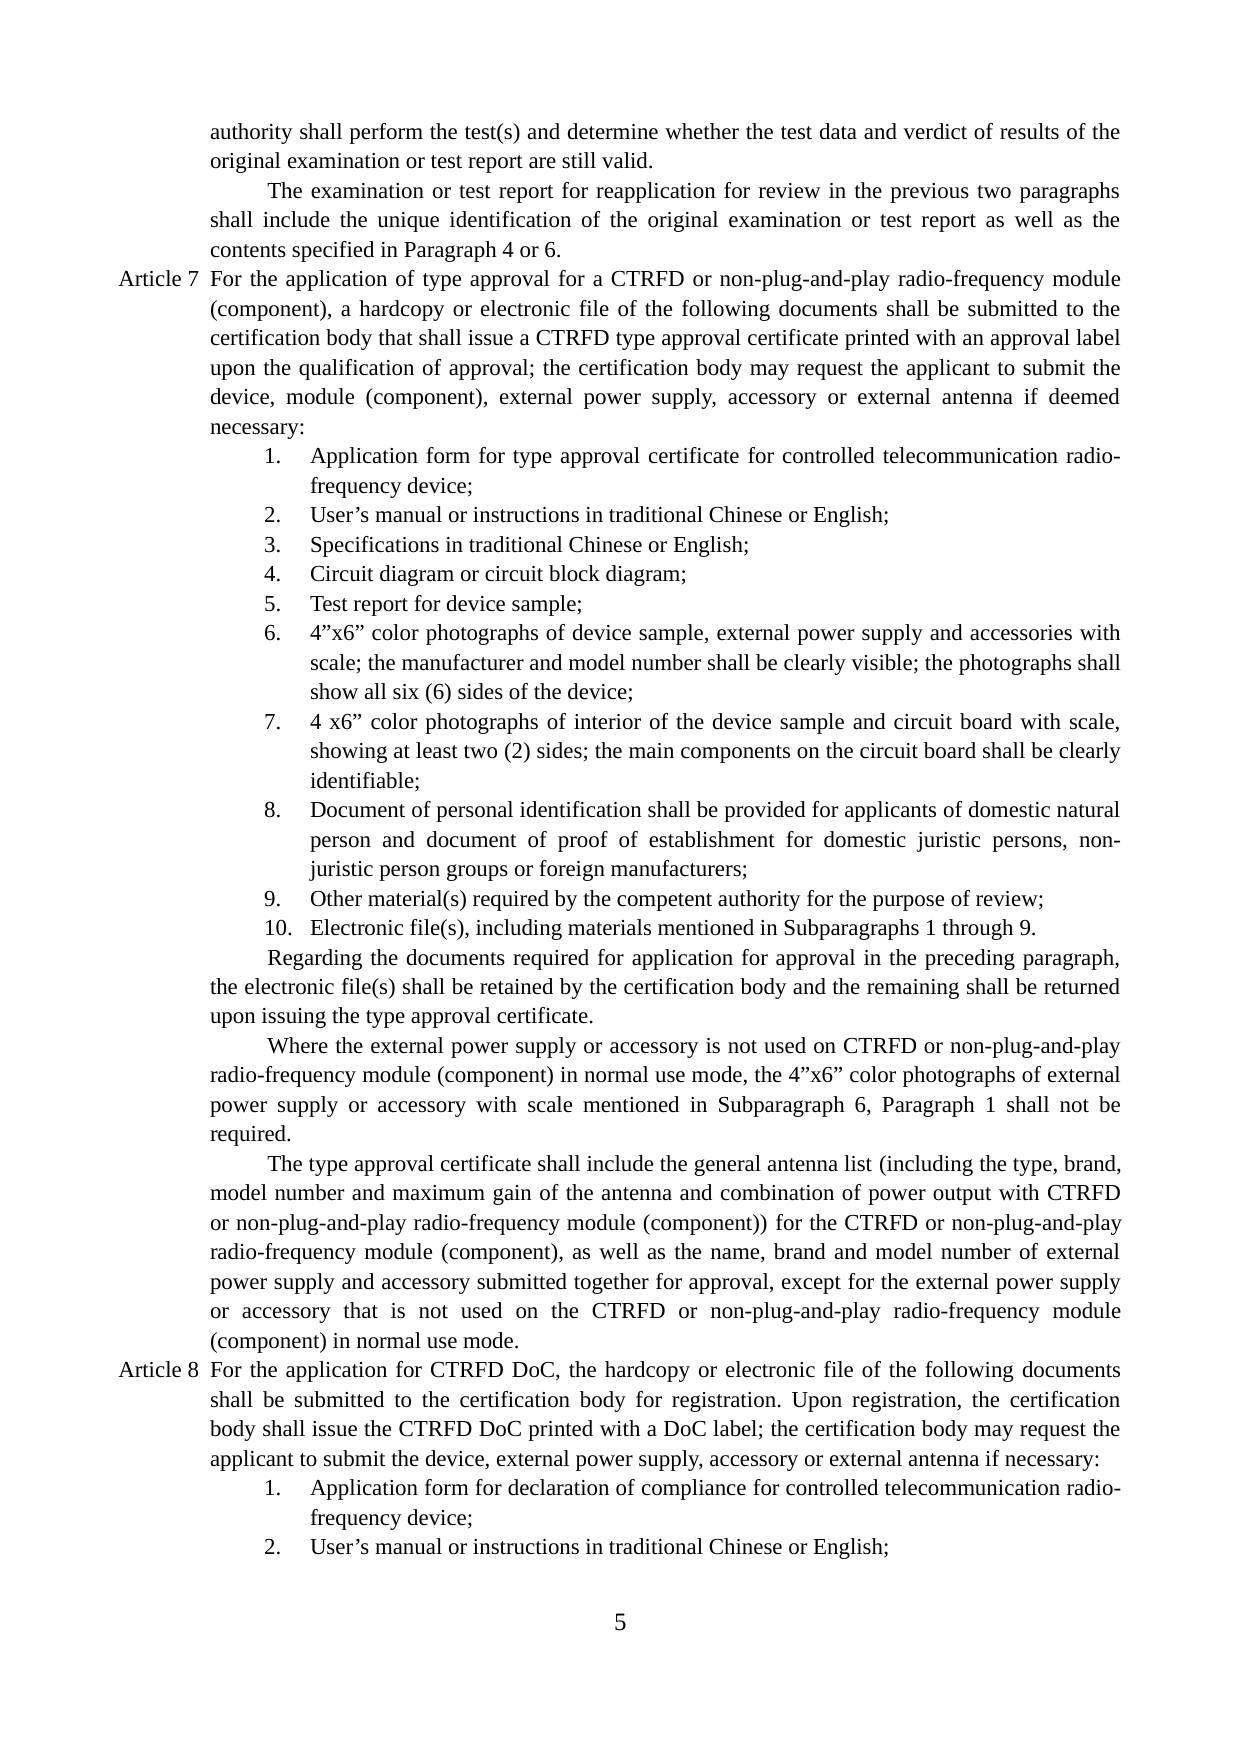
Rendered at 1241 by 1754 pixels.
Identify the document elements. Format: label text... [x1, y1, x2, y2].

text 2. User’s manual or instructions in traditional Chinese or English; [264, 501, 1122, 528]
text Article 7 For the application of type approval for a CTRFD or non-plug-and-play radio-frequency module (component), a hardcopy or electronic file of the following documents shall be submitted to the certification body that shall issue a CTRFD type approval certificate printed with an approval label upon the qualification of approval; the certification body may request the applicant to submit the device, module (component), external power supply, accessory or external antenna if deemed necessary: [118, 266, 1122, 439]
text The type approval certificate shall include the general antenna list (including the type, brand, model number and maximum gain of the antenna and combination of power output with CTRFD or non-plug-and-play radio-frequency module (component)) for the CTRFD or non-plug-and-play radio-frequency module (component), as well as the name, brand and model number of external power supply and accessory submitted together for approval, except for the external power supply or accessory that is not used on the CTRFD or non-plug-and-play radio-frequency module (component) in normal use mode. [210, 1150, 1122, 1353]
text Article 8 For the application for CTRFD DoC, the hardcopy or electronic file of the following documents shall be submitted to the certification body for registration. Upon registration, the certification body shall issue the CTRFD DoC printed with a DoC label; the certification body may request the applicant to submit the device, external power supply, accessory or external antenna if necessary: [118, 1356, 1122, 1471]
text 8. Document of personal identification shall be provided for applicants of domestic natural person and document of proof of establishment for domestic juristic persons, non-juristic person groups or foreign manufacturers; [264, 796, 1122, 881]
text authority shall perform the test(s) and determine whether the test data and verdict of results of the original examination or test report are still valid. [210, 118, 1122, 174]
text The examination or test report for reapplication for review in the previous two paragraphs shall include the unique identification of the original examination or test report as well as the contents specified in Paragraph 4 or 6. [210, 177, 1122, 262]
text 5. Test report for device sample; [264, 590, 1122, 616]
text 10. Electronic file(s), including materials mentioned in Subparagraphs 1 through 9. [264, 914, 1122, 940]
text Where the external power supply or accessory is not used on CTRFD or non-plug-and-play radio-frequency module (component) in normal use mode, the 4”x6” color photographs of external power supply or accessory with scale mentioned in Subparagraph 6, Paragraph 1 shall not be required. [210, 1032, 1122, 1147]
text 1. Application form for declaration of compliance for controlled telecommunication radio-frequency device; [264, 1474, 1122, 1530]
text 4. Circuit diagram or circuit block diagram; [264, 560, 1122, 587]
text 3. Specifications in traditional Chinese or English; [264, 531, 1122, 557]
text 2. User’s manual or instructions in traditional Chinese or English; [264, 1533, 1122, 1559]
text Regarding the documents required for application for approval in the preceding paragraph, the electronic file(s) shall be retained by the certification body and the remaining shall be returned upon issuing the type approval certificate. [210, 943, 1122, 1029]
text 9. Other material(s) required by the competent authority for the purpose of review; [264, 884, 1122, 911]
text 6. 4”x6” color photographs of device sample, external power supply and accessories with scale; the manufacturer and model number shall be clearly visible; the photographs shall show all six (6) sides of the device; [264, 619, 1122, 704]
text 7. 4 x6” color photographs of interior of the device sample and circuit board with scale, showing at least two (2) sides; the main components on the circuit board shall be clearly identifiable; [264, 708, 1122, 793]
text 1. Application form for type approval certificate for controlled telecommunication radio-frequency device; [264, 442, 1122, 498]
